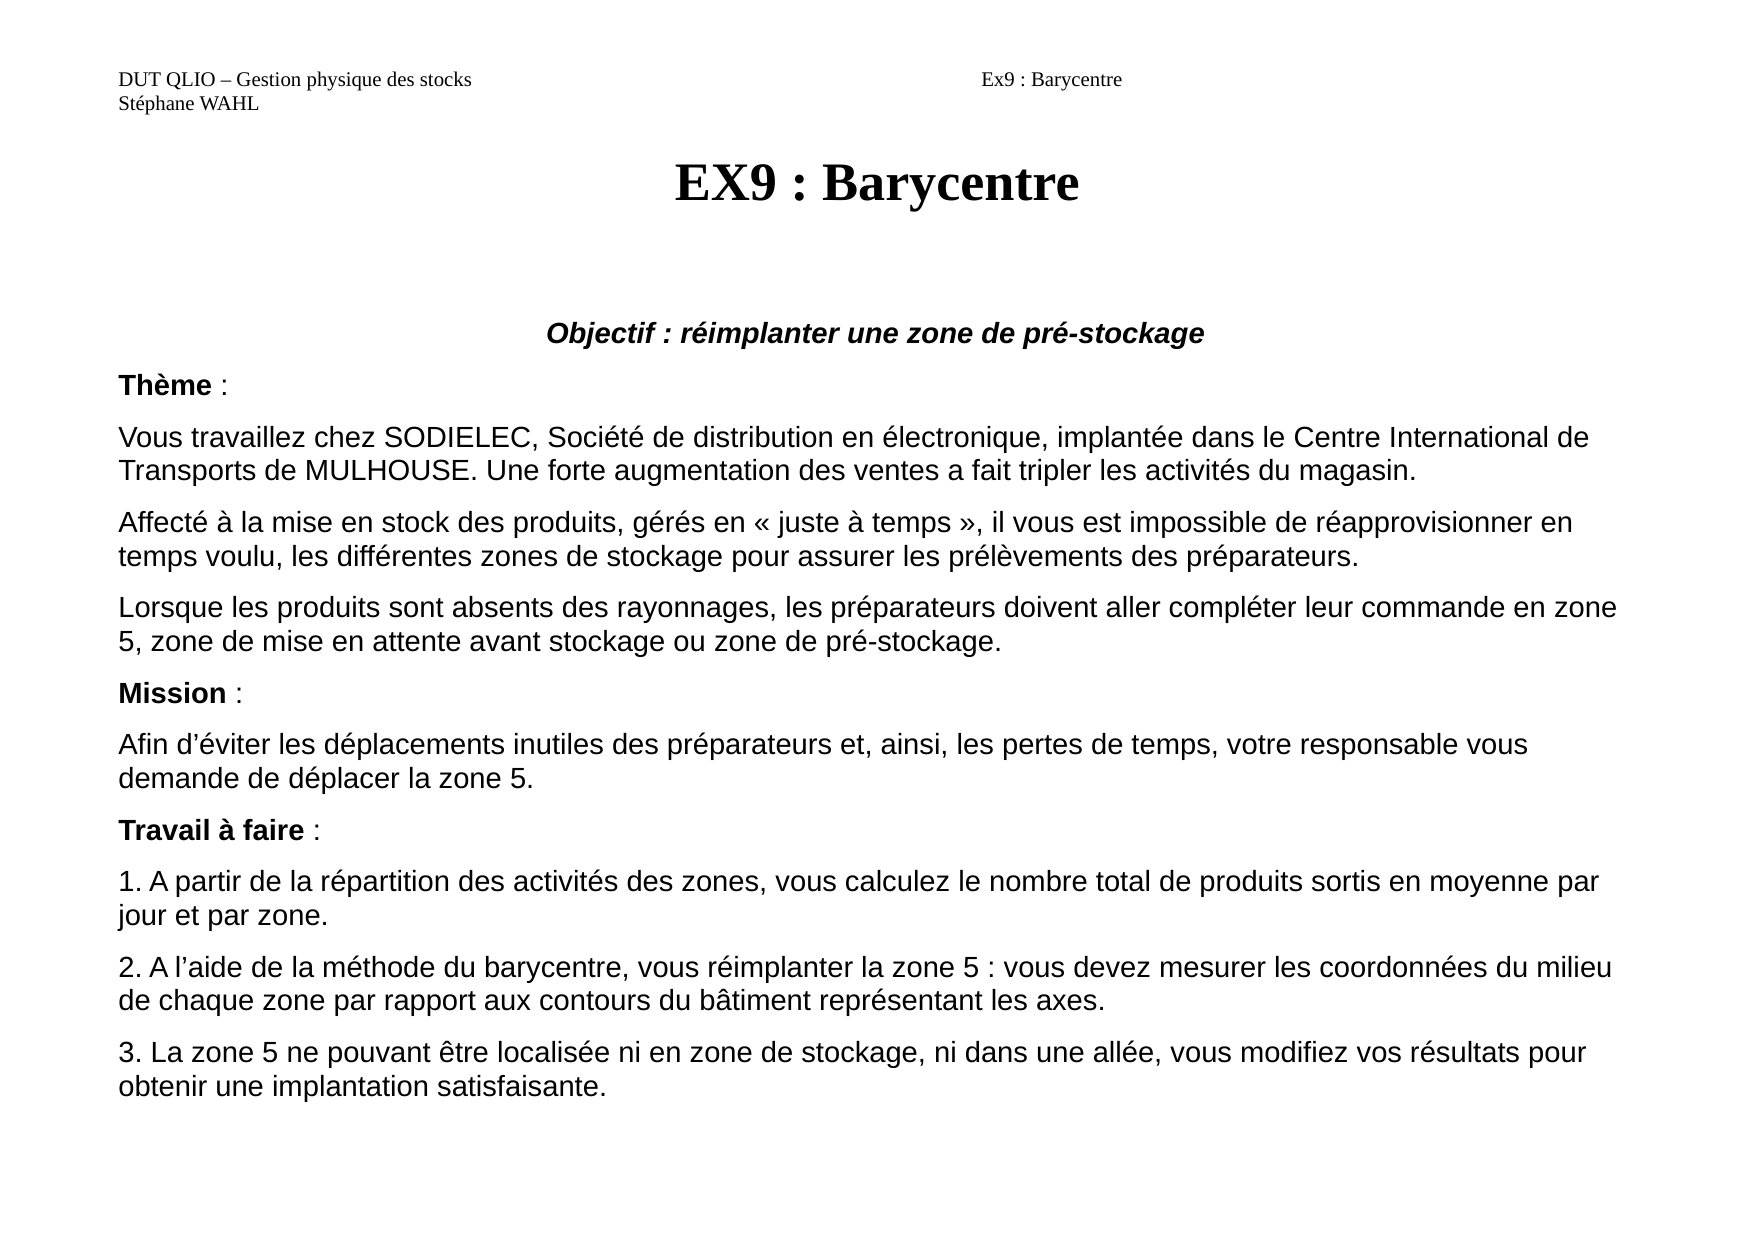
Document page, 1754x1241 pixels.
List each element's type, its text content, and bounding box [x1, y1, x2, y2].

text 2. A l’aide de la méthode du barycentre, vous réimplanter la zone 5 : vous devez mesurer les coordonnées du milieu de chaque zone par rapport aux contours du bâtiment représentant les axes. [118, 950, 1636, 1017]
text 1. A partir de la répartition des activités des zones, vous calculez le nombre total de produits sortis en moyenne par jour et par zone. [118, 864, 1636, 932]
text Lorsque les produits sont absents des rayonnages, les préparateurs doivent aller compléter leur commande en zone 5, zone de mise en attente avant stockage ou zone de pré-stockage. [118, 590, 1636, 657]
text Afin d’éviter les déplacements inutiles des préparateurs et, ainsi, les pertes de temps, votre responsable vous demande de déplacer la zone 5. [118, 727, 1636, 794]
text Objectif : réimplanter une zone de pré-stockage [118, 316, 1636, 350]
text Travail à faire : [118, 813, 1636, 846]
text 3. La zone 5 ne pouvant être localisée ni en zone de stockage, ni dans une allée, vous modifiez vos résultats pour obtenir une implantation satisfaisante. [118, 1035, 1636, 1102]
text Affecté à la mise en stock des produits, gérés en « juste à temps », il vous est impossible de réapprovisionner en temps voulu, les différentes zones de stockage pour assurer les prélèvements des préparateurs. [118, 505, 1636, 572]
text Vous travaillez chez SODIELEC, Société de distribution en électronique, implantée dans le Centre International de Transports de MULHOUSE. Une forte augmentation des ventes a fait tripler les activités du magasin. [118, 420, 1636, 487]
text EX9 : Barycentre [118, 149, 1636, 212]
text Thème : [118, 368, 1636, 401]
text Mission : [118, 676, 1636, 709]
